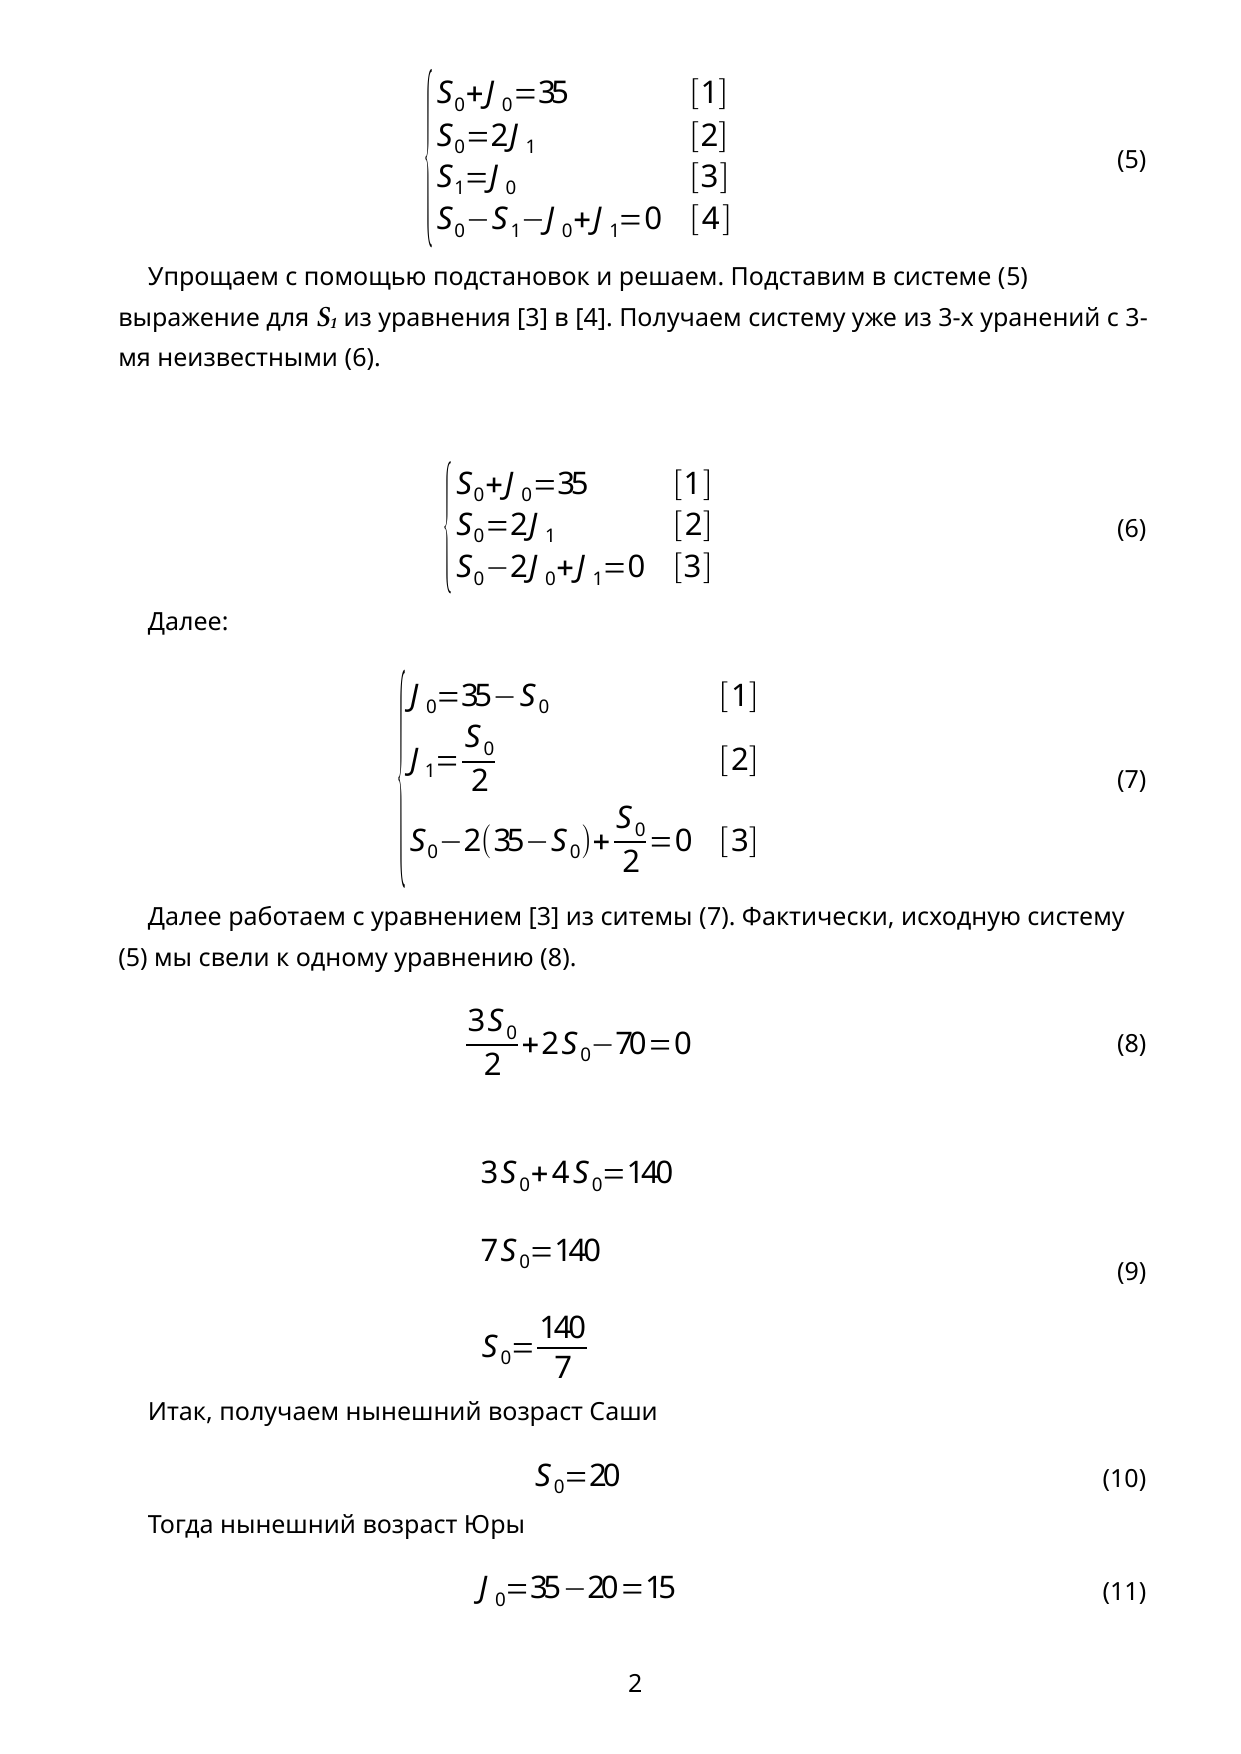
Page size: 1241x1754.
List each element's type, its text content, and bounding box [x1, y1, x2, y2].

text Упрощаем с помощью подстановок и решаем. Подставим в системе (5) выражение для S1 из уравнения [3] в [4]. Получаем систему уже из 3-х уранений с 3-мя неизвестными (6). [118, 258, 1152, 374]
table_header (6) [1037, 451, 1152, 604]
table_header [118, 1449, 1037, 1506]
table_header [118, 1147, 1037, 1394]
table_header (9) [1037, 1147, 1152, 1394]
text Далее: [118, 604, 1152, 638]
table_header [118, 451, 1037, 604]
table_header (5) [1037, 59, 1152, 258]
table_header [118, 59, 1037, 258]
text Итак, получаем нынешний возраст Саши [118, 1394, 1152, 1428]
table_header [118, 660, 1037, 899]
text Далее работаем с уравнением [3] из ситемы (7). Фактически, исходную систему (5) мы свели к одному уравнению (8). [118, 899, 1152, 973]
table_header [118, 995, 1037, 1091]
table_header (10) [1037, 1449, 1152, 1506]
table_header [118, 1562, 1037, 1619]
table_header (7) [1037, 660, 1152, 899]
text Тогда нынешний возраст Юры [118, 1506, 1152, 1540]
table_header (8) [1037, 995, 1152, 1091]
table_header (11) [1037, 1562, 1152, 1619]
